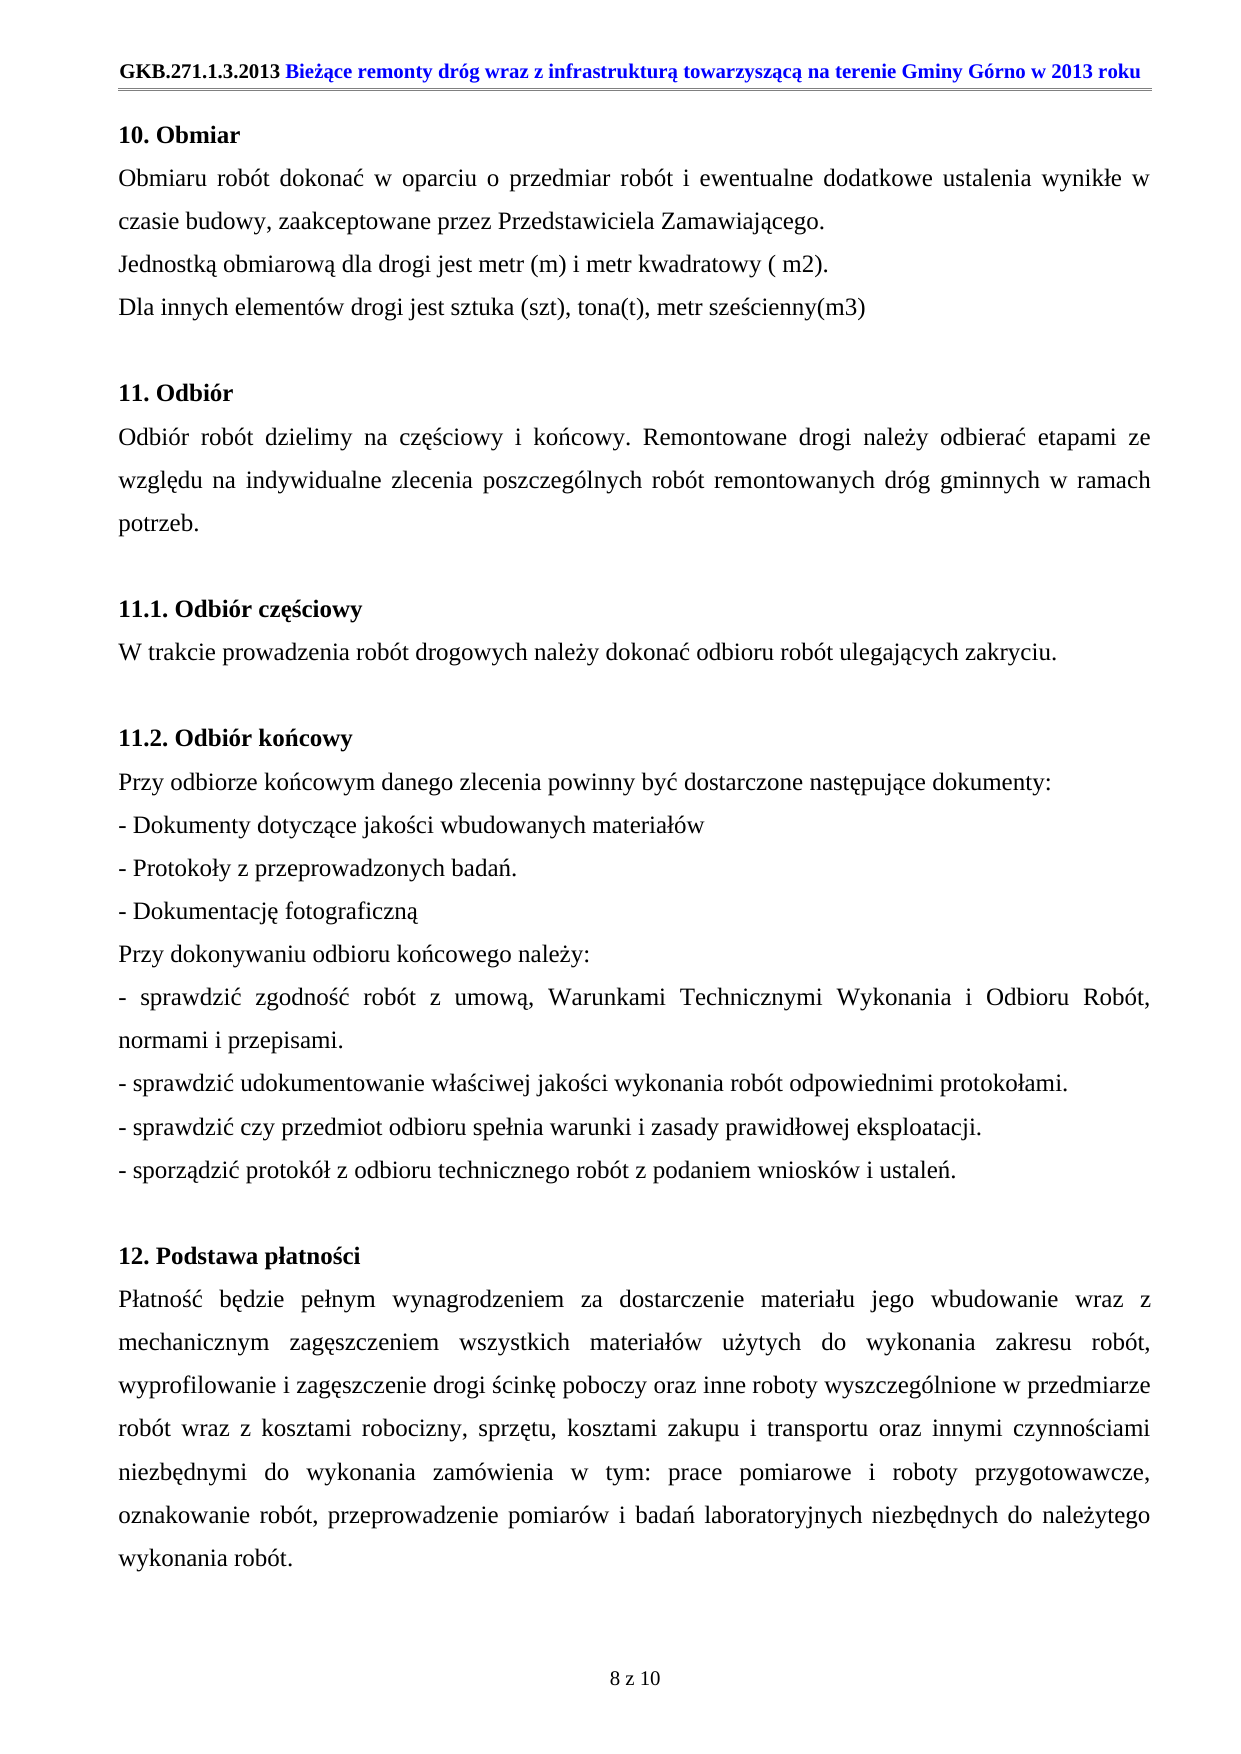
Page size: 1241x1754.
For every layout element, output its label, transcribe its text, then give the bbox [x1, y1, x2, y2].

text 12. Podstawa płatności [118, 1241, 1152, 1270]
text - Dokumenty dotyczące jakości wbudowanych materiałów [118, 810, 1152, 838]
text 10. Obmiar [118, 120, 1152, 148]
text Odbiór robót dzielimy na częściowy i końcowy. Remontowane drogi należy odbierać etapami ze względu na indywidualne zlecenia poszczególnych robót remontowanych dróg gminnych w ramach potrzeb. [118, 422, 1152, 537]
text - Protokoły z przeprowadzonych badań. [118, 853, 1152, 882]
text Dla innych elementów drogi jest sztuka (szt), tona(t), metr sześcienny(m3) [118, 292, 1152, 321]
text 11. Odbiór [118, 378, 1152, 407]
text - sprawdzić udokumentowanie właściwej jakości wykonania robót odpowiednimi protokołami. [118, 1068, 1152, 1097]
text Jednostką obmiarową dla drogi jest metr (m) i metr kwadratowy ( m2). [118, 249, 1152, 278]
text Przy dokonywaniu odbioru końcowego należy: [118, 939, 1152, 968]
text - Dokumentację fotograficzną [118, 896, 1152, 925]
text 11.2. Odbiór końcowy [118, 723, 1152, 752]
text W trakcie prowadzenia robót drogowych należy dokonać odbioru robót ulegających zakryciu. [118, 637, 1152, 666]
text Przy odbiorze końcowym danego zlecenia powinny być dostarczone następujące dokumenty: [118, 767, 1152, 795]
text - sporządzić protokół z odbioru technicznego robót z podaniem wniosków i ustaleń. [118, 1155, 1152, 1183]
text 11.1. Odbiór częściowy [118, 594, 1152, 623]
text - sprawdzić zgodność robót z umową, Warunkami Technicznymi Wykonania i Odbioru Robót, normami i przepisami. [118, 982, 1152, 1054]
text Płatność będzie pełnym wynagrodzeniem za dostarczenie materiału jego wbudowanie wraz z mechanicznym zagęszczeniem wszystkich materiałów użytych do wykonania zakresu robót, wyprofilowanie i zagęszczenie drogi ścinkę poboczy oraz inne roboty wyszczególnione w przedmiarze robót wraz z kosztami robocizny, sprzętu, kosztami zakupu i transportu oraz innymi czynnościami niezbędnymi do wykonania zamówienia w tym: prace pomiarowe i roboty przygotowawcze, oznakowanie robót, przeprowadzenie pomiarów i badań laboratoryjnych niezbędnych do należytego wykonania robót. [118, 1284, 1152, 1572]
text Obmiaru robót dokonać w oparciu o przedmiar robót i ewentualne dodatkowe ustalenia wynikłe w czasie budowy, zaakceptowane przez Przedstawiciela Zamawiającego. [118, 163, 1152, 235]
text - sprawdzić czy przedmiot odbioru spełnia warunki i zasady prawidłowej eksploatacji. [118, 1112, 1152, 1140]
